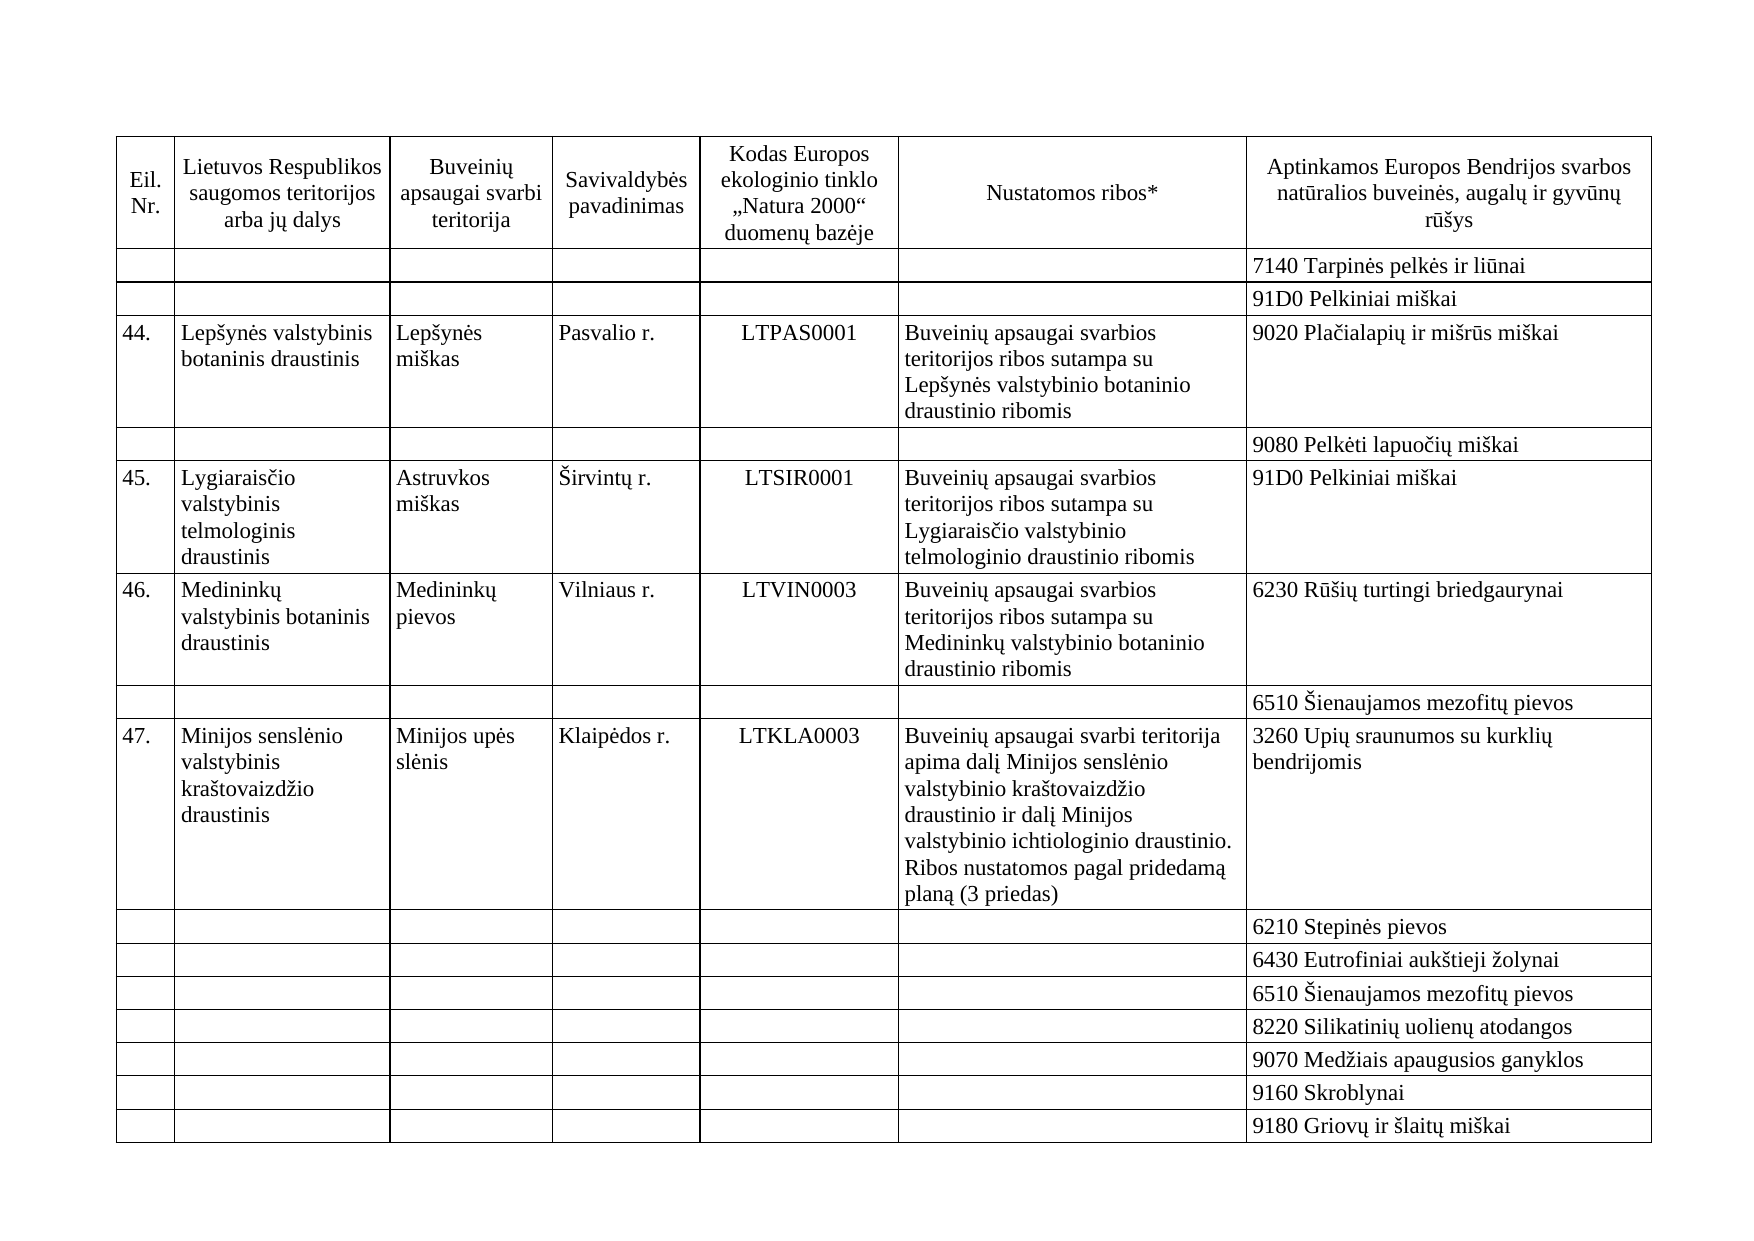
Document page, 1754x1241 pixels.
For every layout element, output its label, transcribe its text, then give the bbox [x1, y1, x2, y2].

table_cell [701, 283, 898, 314]
table_cell 3260 Upių sraunumos su kurklių bendrijomis [1247, 719, 1651, 909]
table_cell Medininkų valstybinis botaninis draustinis [175, 574, 389, 685]
table_cell LTVIN0003 [701, 574, 898, 685]
table_cell LTKLA0003 [701, 719, 898, 909]
table_cell [117, 283, 174, 314]
table_cell [899, 1010, 1246, 1042]
table_cell [175, 1010, 389, 1042]
table_cell [175, 977, 389, 1009]
table_cell [117, 249, 174, 281]
table_cell Klaipėdos r. [553, 719, 699, 909]
table_cell [175, 1043, 389, 1075]
table_cell 9070 Medžiais apaugusios ganyklos [1247, 1043, 1651, 1075]
table_cell Lygiaraisčio valstybinis telmologinis draustinis [175, 461, 389, 572]
table_cell [117, 1043, 174, 1075]
table_cell 9180 Griovų ir šlaitų miškai [1247, 1110, 1651, 1142]
table_cell [175, 283, 389, 314]
table_cell 6430 Eutrofiniai aukštieji žolynai [1247, 944, 1651, 976]
table_cell [553, 283, 699, 314]
table_cell [553, 686, 699, 718]
table_cell [391, 1043, 552, 1075]
table_cell [899, 977, 1246, 1009]
table_cell [117, 428, 174, 460]
table_cell 8220 Silikatinių uolienų atodangos [1247, 1010, 1651, 1042]
table_cell [553, 1010, 699, 1042]
table_cell Lepšynės miškas [391, 316, 552, 427]
table_cell [899, 1043, 1246, 1075]
table_cell [391, 1010, 552, 1042]
table_cell [899, 686, 1246, 718]
table_cell 91D0 Pelkiniai miškai [1247, 283, 1651, 314]
table_header Savivaldybės pavadinimas [553, 137, 699, 248]
table_cell [175, 1110, 389, 1142]
table_cell [117, 977, 174, 1009]
table_cell [391, 249, 552, 281]
table_cell [899, 249, 1246, 281]
table_cell [391, 977, 552, 1009]
table_cell [391, 283, 552, 314]
table_cell [175, 428, 389, 460]
table_cell [391, 686, 552, 718]
table_cell 6210 Stepinės pievos [1247, 910, 1651, 942]
table_cell 44. [117, 316, 174, 427]
table_cell [175, 1076, 389, 1109]
table_cell LTSIR0001 [701, 461, 898, 572]
table_cell [701, 944, 898, 976]
table_cell 7140 Tarpinės pelkės ir liūnai [1247, 249, 1651, 281]
table_cell 46. [117, 574, 174, 685]
table_cell [701, 1110, 898, 1142]
table_cell [391, 944, 552, 976]
table_cell Buveinių apsaugai svarbi teritorija apima dalį Minijos senslėnio valstybinio kraštovaizdžio draustinio ir dalį Minijos valstybinio ichtiologinio draustinio. Ribos nustatomos pagal pridedamą planą (3 priedas) [899, 719, 1246, 909]
table_cell [391, 1076, 552, 1109]
table_cell [553, 1076, 699, 1109]
table_cell 6230 Rūšių turtingi briedgaurynai [1247, 574, 1651, 685]
table_cell [899, 283, 1246, 314]
table_cell [117, 1076, 174, 1109]
table_cell Pasvalio r. [553, 316, 699, 427]
table_cell [175, 249, 389, 281]
table_cell Medininkų pievos [391, 574, 552, 685]
table_header Buveinių apsaugai svarbi teritorija [391, 137, 552, 248]
table_cell [899, 1076, 1246, 1109]
table_cell [175, 910, 389, 942]
table_header Eil. Nr. [117, 137, 174, 248]
table_cell [899, 944, 1246, 976]
table_cell 9080 Pelkėti lapuočių miškai [1247, 428, 1651, 460]
table_cell 9020 Plačialapių ir mišrūs miškai [1247, 316, 1651, 427]
table_cell [553, 1110, 699, 1142]
table_header Kodas Europos ekologinio tinklo „Natura 2000“ duomenų bazėje [701, 137, 898, 248]
table_cell LTPAS0001 [701, 316, 898, 427]
table_cell [899, 428, 1246, 460]
table_cell Lepšynės valstybinis botaninis draustinis [175, 316, 389, 427]
table_cell [117, 944, 174, 976]
table_cell [701, 249, 898, 281]
table_cell 6510 Šienaujamos mezofitų pievos [1247, 977, 1651, 1009]
table_header Aptinkamos Europos Bendrijos svarbos natūralios buveinės, augalų ir gyvūnų rūšys [1247, 137, 1651, 248]
table_cell [175, 686, 389, 718]
table_cell Minijos upės slėnis [391, 719, 552, 909]
table_cell [117, 686, 174, 718]
table_header Lietuvos Respublikos saugomos teritorijos arba jų dalys [175, 137, 389, 248]
table_cell [701, 977, 898, 1009]
table_cell [701, 910, 898, 942]
table_cell Buveinių apsaugai svarbios teritorijos ribos sutampa su Lepšynės valstybinio botaninio draustinio ribomis [899, 316, 1246, 427]
table_cell [553, 944, 699, 976]
table_cell [553, 977, 699, 1009]
table_cell [701, 686, 898, 718]
table_cell Vilniaus r. [553, 574, 699, 685]
table_cell [899, 1110, 1246, 1142]
table_cell [553, 1043, 699, 1075]
table_cell 47. [117, 719, 174, 909]
table_cell [391, 1110, 552, 1142]
table_cell [701, 1010, 898, 1042]
table_cell [117, 1010, 174, 1042]
table_cell Širvintų r. [553, 461, 699, 572]
table_cell [701, 1043, 898, 1075]
table_cell [117, 910, 174, 942]
table_cell 91D0 Pelkiniai miškai [1247, 461, 1651, 572]
table_cell Astruvkos miškas [391, 461, 552, 572]
table_header Nustatomos ribos* [899, 137, 1246, 248]
table_cell Buveinių apsaugai svarbios teritorijos ribos sutampa su Medininkų valstybinio botaninio draustinio ribomis [899, 574, 1246, 685]
table_cell Minijos senslėnio valstybinis kraštovaizdžio draustinis [175, 719, 389, 909]
table_cell [553, 249, 699, 281]
table_cell [899, 910, 1246, 942]
table_cell 45. [117, 461, 174, 572]
table_cell 9160 Skroblynai [1247, 1076, 1651, 1109]
table_cell [701, 1076, 898, 1109]
table_cell [553, 428, 699, 460]
table_cell [117, 1110, 174, 1142]
table_cell [701, 428, 898, 460]
table_cell [391, 910, 552, 942]
table_cell [553, 910, 699, 942]
table_cell 6510 Šienaujamos mezofitų pievos [1247, 686, 1651, 718]
table_cell Buveinių apsaugai svarbios teritorijos ribos sutampa su Lygiaraisčio valstybinio telmologinio draustinio ribomis [899, 461, 1246, 572]
table_cell [391, 428, 552, 460]
table_cell [175, 944, 389, 976]
